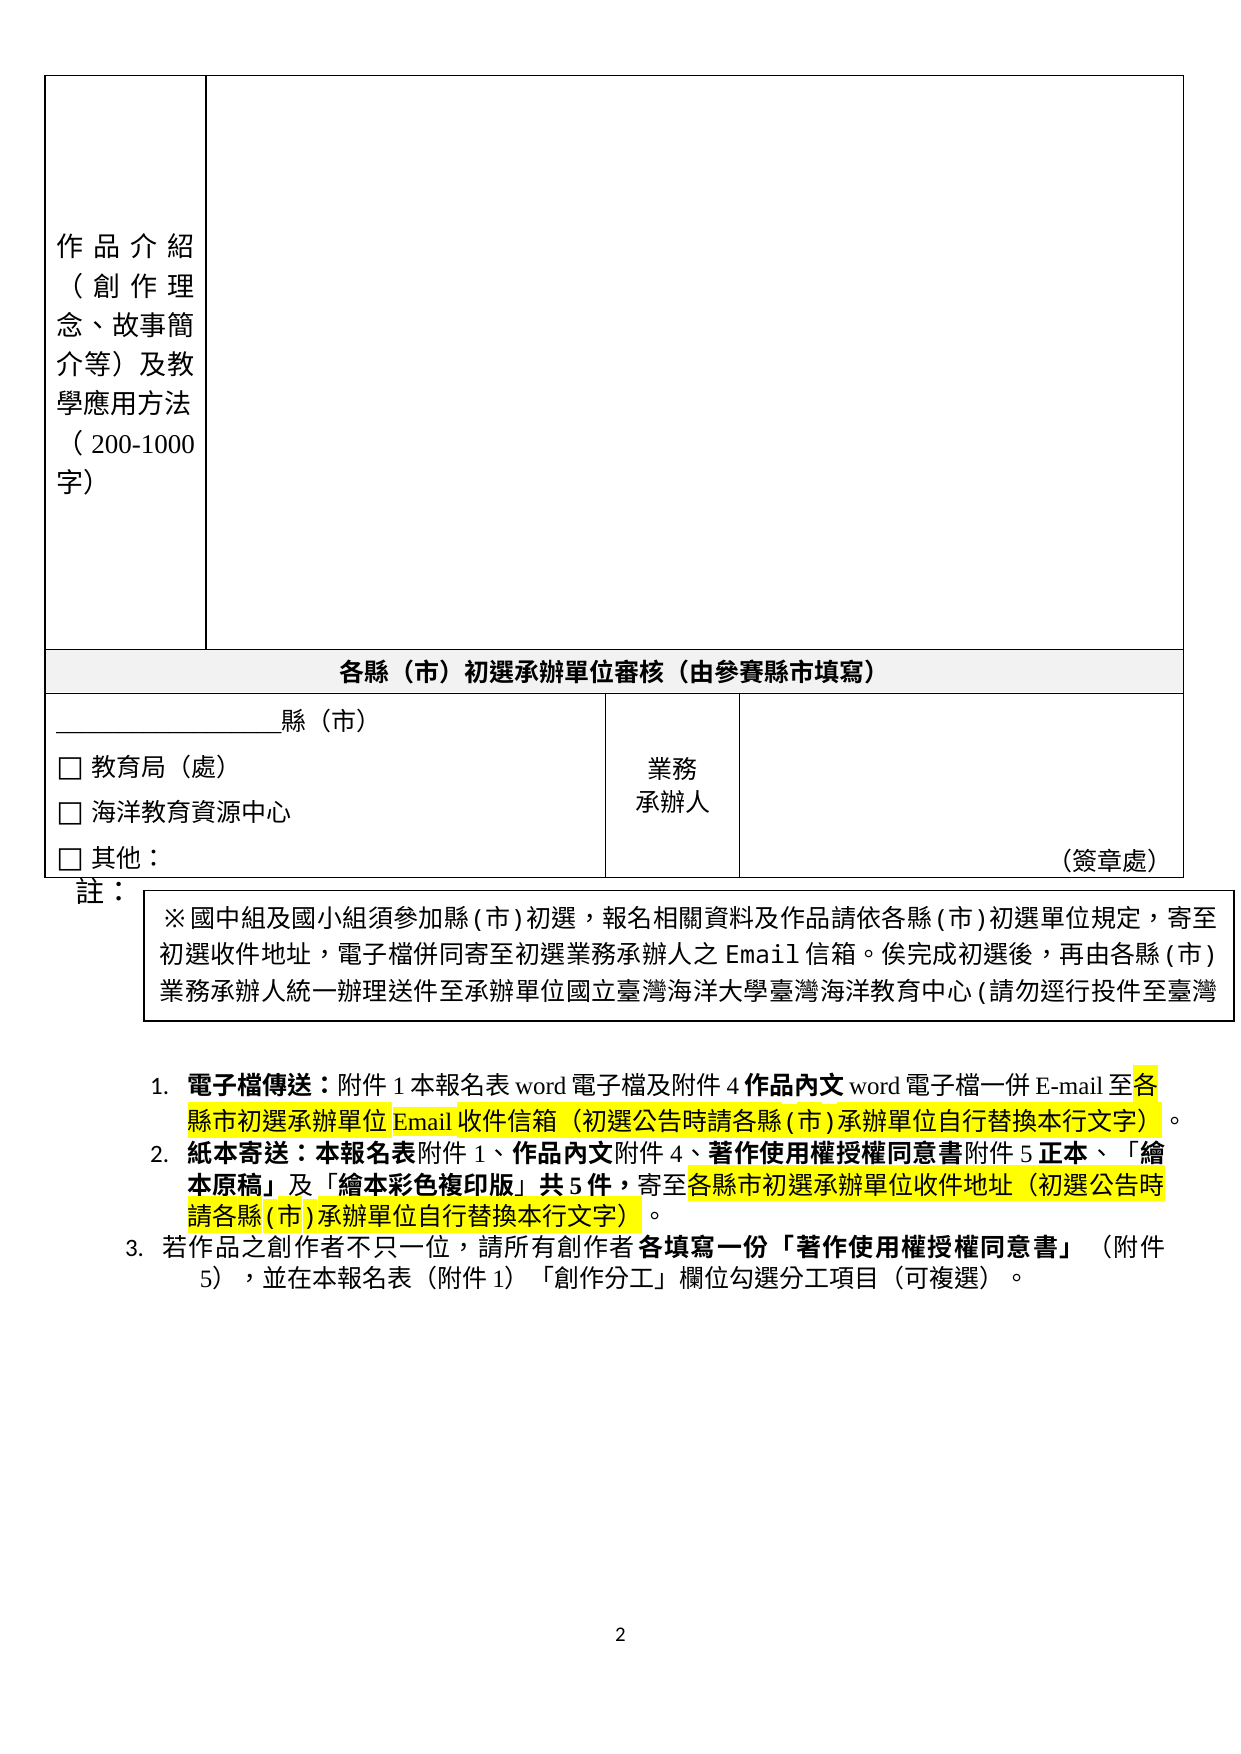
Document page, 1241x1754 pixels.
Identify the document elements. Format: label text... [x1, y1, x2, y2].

table_cell [207, 76, 1183, 649]
list 紙本寄送：本報名表附件1、作品內文附件4、著作使用權授權同意書附件5正本、「繪本原稿」及「繪本彩色複印版」共5件，寄至各縣市初選承辦單位收件地址（初選公告時請各縣(市)承辦單位自行替換本行文字）。 [150, 1138, 1165, 1232]
table_cell （簽章處） [740, 694, 1183, 877]
table_cell 作品介紹（創作理念、故事簡介等）及教學應用方法 （200-1000字） [46, 76, 205, 649]
list 若作品之創作者不只一位，請所有創作者各填寫一份「著作使用權授權同意書」（附件5），並在本報名表（附件1）「創作分工」欄位勾選分工項目（可複選）。 [125, 1232, 1165, 1294]
text ※國中組及國小組須參加縣(市)初選，報名相關資料及作品請依各縣(市)初選單位規定，寄至初選收件地址，電子檔併同寄至初選業務承辦人之Email信箱。俟完成初選後，再由各縣(市)業務承辦人統一辦理送件至承辦單位國立臺灣海洋大學臺灣海洋教育中心(請勿逕行投件至臺灣海洋教育中心)。 [159, 899, 1218, 1013]
list 電子檔傳送：附件1本報名表word電子檔及附件4作品內文word電子檔一併E-mail至各縣市初選承辦單位Email收件信箱（初選公告時請各縣(市)承辦單位自行替換本行文字）。 [150, 1065, 1165, 1138]
table_cell __________________縣（市） □ 教育局（處） □ 海洋教育資源中心 □ 其他： [46, 694, 605, 877]
text 註： [75, 878, 1234, 909]
text [145, 891, 1233, 1020]
table_cell 各縣（市）初選承辦單位審核（由參賽縣市填寫） [46, 650, 1183, 692]
table_cell 業務 承辦人 [606, 694, 739, 877]
